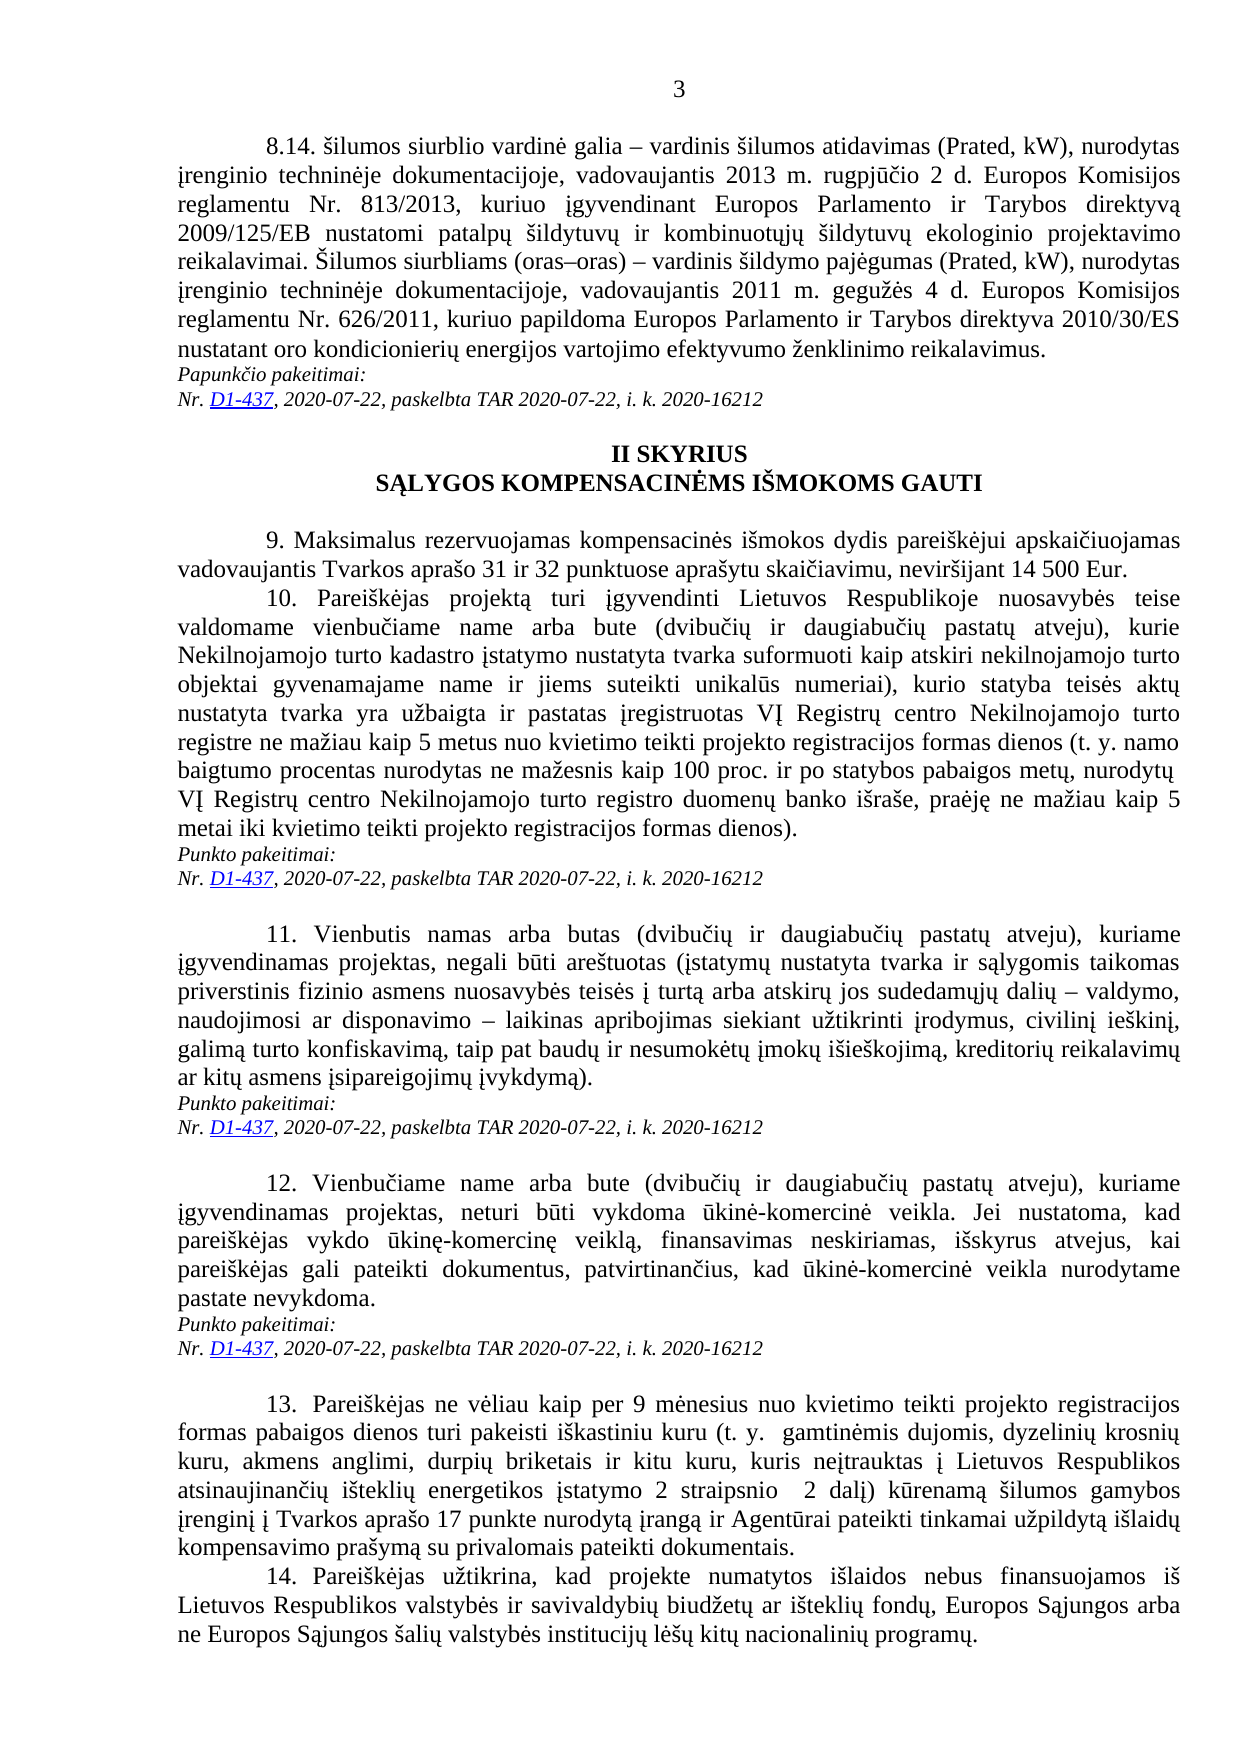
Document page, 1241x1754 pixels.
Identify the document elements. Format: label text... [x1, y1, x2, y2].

text 12. Vienbučiame name arba bute (dvibučių ir daugiabučių pastatų atveju), kuriame įgyvendinamas projektas, neturi būti vykdoma ūkinė-komercinė veikla. Jei nustatoma, kad pareiškėjas vykdo ūkinę-komercinę veiklą, finansavimas neskiriamas, išskyrus atvejus, kai pareiškėjas gali pateikti dokumentus, patvirtinančius, kad ūkinė-komercinė veikla nurodytame pastate nevykdoma. [177, 1168, 1181, 1312]
text Nr. D1-437, 2020-07-22, paskelbta TAR 2020-07-22, i. k. 2020-16212 [177, 866, 1181, 890]
text 10. Pareiškėjas projektą turi įgyvendinti Lietuvos Respublikoje nuosavybės teise valdomame vienbučiame name arba bute (dvibučių ir daugiabučių pastatų atveju), kurie Nekilnojamojo turto kadastro įstatymo nustatyta tvarka suformuoti kaip atskiri nekilnojamojo turto objektai gyvenamajame name ir jiems suteikti unikalūs numeriai), kurio statyba teisės aktų nustatyta tvarka yra užbaigta ir pastatas įregistruotas VĮ Registrų centro Nekilnojamojo turto registre ne mažiau kaip 5 metus nuo kvietimo teikti projekto registracijos formas dienos (t. y. namo baigtumo procentas nurodytas ne mažesnis kaip 100 proc. ir po statybos pabaigos metų, nurodytų VĮ Registrų centro Nekilnojamojo turto registro duomenų banko išraše, praėję ne mažiau kaip 5 metai iki kvietimo teikti projekto registracijos formas dienos). [177, 583, 1181, 842]
text Punkto pakeitimai: [177, 1091, 1181, 1115]
text Punkto pakeitimai: [177, 1312, 1181, 1336]
text 13. Pareiškėjas ne vėliau kaip per 9 mėnesius nuo kvietimo teikti projekto registracijos formas pabaigos dienos turi pakeisti iškastiniu kuru (t. y. gamtinėmis dujomis, dyzelinių krosnių kuru, akmens anglimi, durpių briketais ir kitu kuru, kuris neįtrauktas į Lietuvos Respublikos atsinaujinančių išteklių energetikos įstatymo 2 straipsnio 2 dalį) kūrenamą šilumos gamybos įrenginį į Tvarkos aprašo 17 punkte nurodytą įrangą ir Agentūrai pateikti tinkamai užpildytą išlaidų kompensavimo prašymą su privalomais pateikti dokumentais. [177, 1389, 1181, 1561]
text 14. Pareiškėjas užtikrina, kad projekte numatytos išlaidos nebus finansuojamos iš Lietuvos Respublikos valstybės ir savivaldybių biudžetų ar išteklių fondų, Europos Sąjungos arba ne Europos Sąjungos šalių valstybės institucijų lėšų kitų nacionalinių programų. [177, 1561, 1181, 1647]
text 8.14. šilumos siurblio vardinė galia – vardinis šilumos atidavimas (Prated, kW), nurodytas įrenginio techninėje dokumentacijoje, vadovaujantis 2013 m. rugpjūčio 2 d. Europos Komisijos reglamentu Nr. 813/2013, kuriuo įgyvendinant Europos Parlamento ir Tarybos direktyvą 2009/125/EB nustatomi patalpų šildytuvų ir kombinuotųjų šildytuvų ekologinio projektavimo reikalavimai. Šilumos siurbliams (oras–oras) – vardinis šildymo pajėgumas (Prated, kW), nurodytas įrenginio techninėje dokumentacijoje, vadovaujantis 2011 m. gegužės 4 d. Europos Komisijos reglamentu Nr. 626/2011, kuriuo papildoma Europos Parlamento ir Tarybos direktyva 2010/30/ES nustatant oro kondicionierių energijos vartojimo efektyvumo ženklinimo reikalavimus. [177, 131, 1181, 362]
text 9. Maksimalus rezervuojamas kompensacinės išmokos dydis pareiškėjui apskaičiuojamas vadovaujantis Tvarkos aprašo 31 ir 32 punktuose aprašytu skaičiavimu, neviršijant 14 500 Eur. [177, 526, 1181, 583]
text II SKYRIUS [177, 439, 1181, 468]
text Nr. D1-437, 2020-07-22, paskelbta TAR 2020-07-22, i. k. 2020-16212 [177, 1115, 1181, 1139]
text 11. Vienbutis namas arba butas (dvibučių ir daugiabučių pastatų atveju), kuriame įgyvendinamas projektas, negali būti areštuotas (įstatymų nustatyta tvarka ir sąlygomis taikomas priverstinis fizinio asmens nuosavybės teisės į turtą arba atskirų jos sudedamųjų dalių – valdymo, naudojimosi ar disponavimo – laikinas apribojimas siekiant užtikrinti įrodymus, civilinį ieškinį, galimą turto konfiskavimą, taip pat baudų ir nesumokėtų įmokų išieškojimą, kreditorių reikalavimų ar kitų asmens įsipareigojimų įvykdymą). [177, 919, 1181, 1091]
text SĄLYGOS KOMPENSACINĖMS IŠMOKOMS GAUTI [177, 468, 1181, 497]
text Nr. D1-437, 2020-07-22, paskelbta TAR 2020-07-22, i. k. 2020-16212 [177, 1336, 1181, 1360]
text Punkto pakeitimai: [177, 842, 1181, 866]
text Nr. D1-437, 2020-07-22, paskelbta TAR 2020-07-22, i. k. 2020-16212 [177, 386, 1181, 411]
text Papunkčio pakeitimai: [177, 362, 1181, 386]
